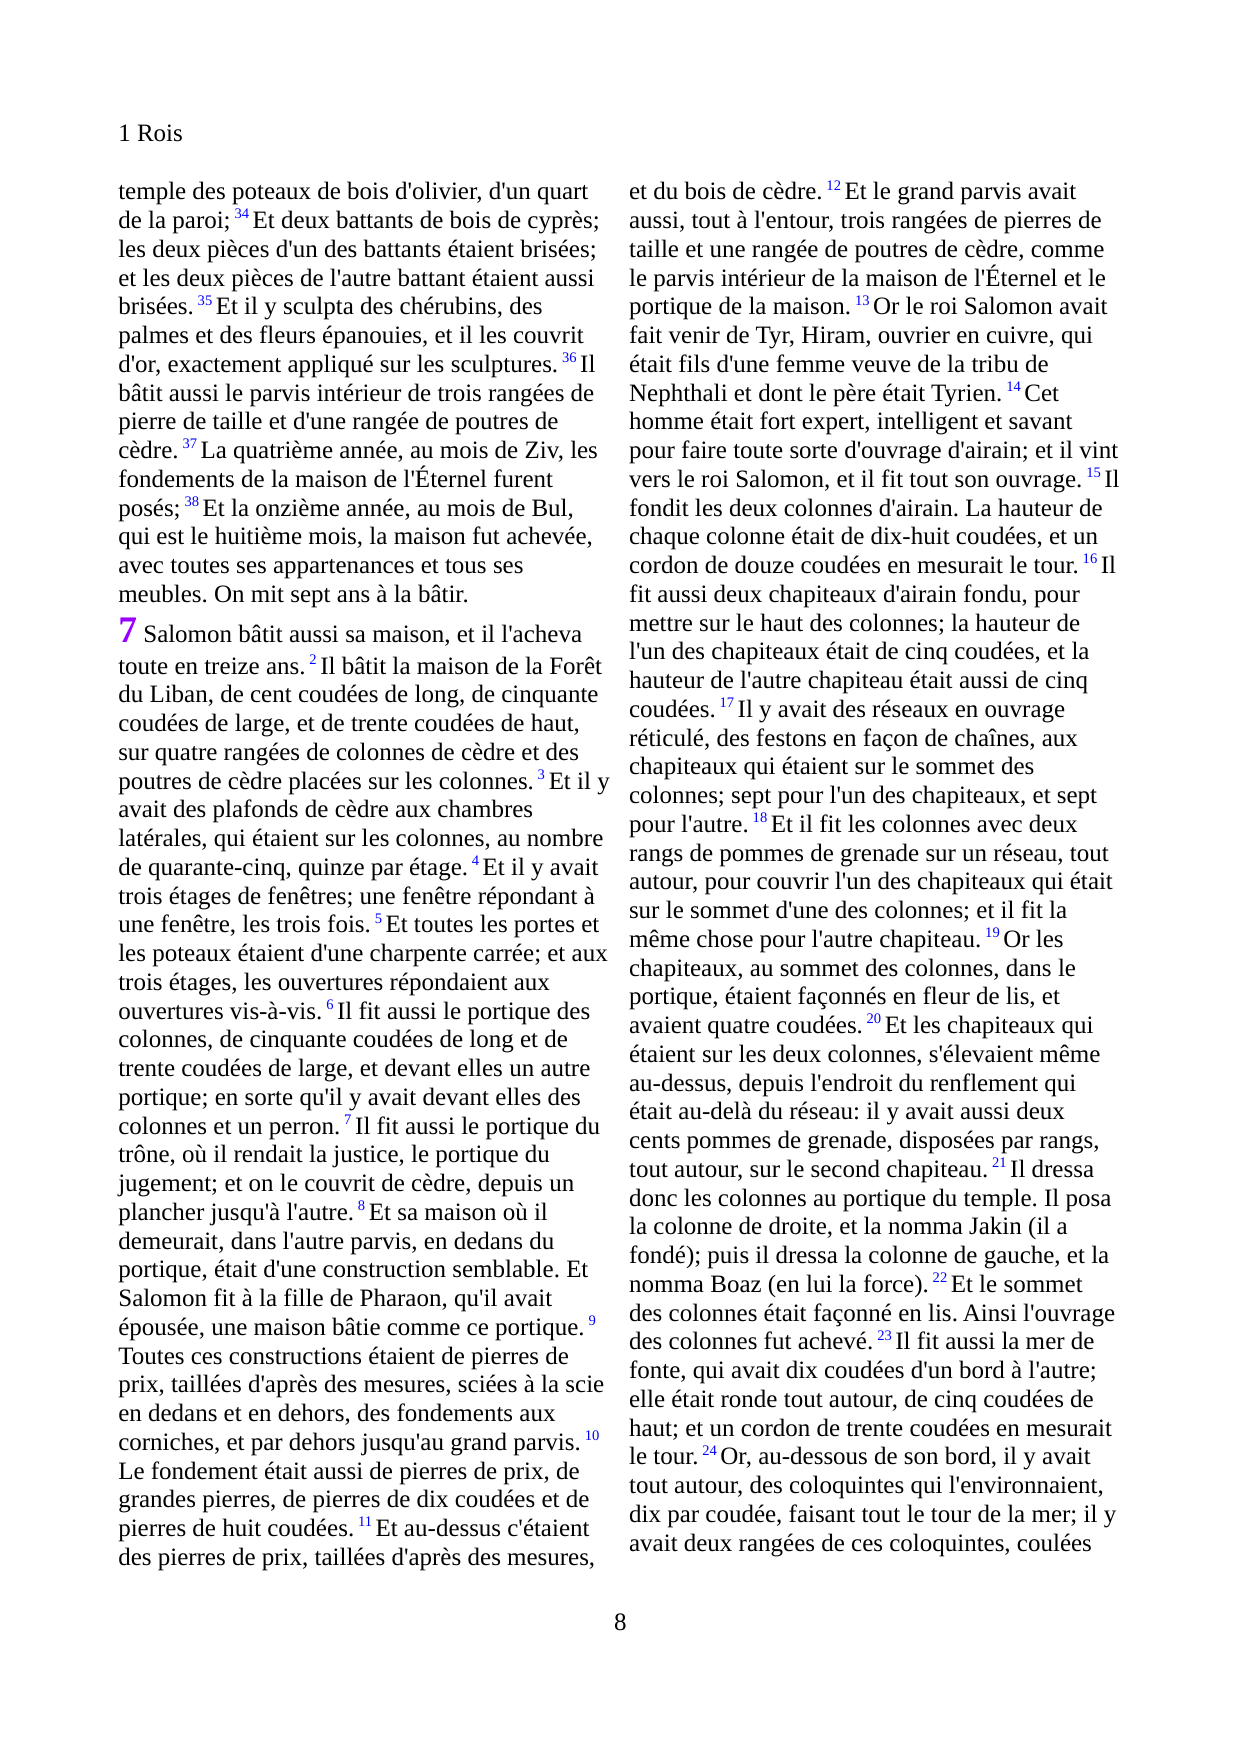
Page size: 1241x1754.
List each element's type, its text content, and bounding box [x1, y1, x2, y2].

text 7 Salomon bâtit aussi sa maison, et il l'acheva toute en treize ans. 2 Il bâtit la maison de la Forêt du Liban, de cent coudées de long, de cinquante coudées de large, et de trente coudées de haut, sur quatre rangées de colonnes de cèdre et des poutres de cèdre placées sur les colonnes. 3 Et il y avait des plafonds de cèdre aux chambres latérales, qui étaient sur les colonnes, au nombre de quarante-cinq, quinze par étage. 4 Et il y avait trois étages de fenêtres; une fenêtre répondant à une fenêtre, les trois fois. 5 Et toutes les portes et les poteaux étaient d'une charpente carrée; et aux trois étages, les ouvertures répondaient aux ouvertures vis-à-vis. 6 Il fit aussi le portique des colonnes, de cinquante coudées de long et de trente coudées de large, et devant elles un autre portique; en sorte qu'il y avait devant elles des colonnes et un perron. 7 Il fit aussi le portique du trône, où il rendait la justice, le portique du jugement; et on le couvrit de cèdre, depuis un plancher jusqu'à l'autre. 8 Et sa maison où il demeurait, dans l'autre parvis, en dedans du portique, était d'une construction semblable. Et Salomon fit à la fille de Pharaon, qu'il avait épousée, une maison bâtie comme ce portique. 9 Toutes ces constructions étaient de pierres de prix, taillées d'après des mesures, sciées à la scie en dedans et en dehors, des fondements aux corniches, et par dehors jusqu'au grand parvis. 10 Le fondement était aussi de pierres de prix, de grandes pierres, de pierres de dix coudées et de pierres de huit coudées. 11 Et au-dessus c'étaient des pierres de prix, taillées d'après des mesures, [118, 608, 611, 1571]
text et du bois de cèdre. 12 Et le grand parvis avait aussi, tout à l'entour, trois rangées de pierres de taille et une rangée de poutres de cèdre, comme le parvis intérieur de la maison de l'Éternel et le portique de la maison. 13 Or le roi Salomon avait fait venir de Tyr, Hiram, ouvrier en cuivre, qui était fils d'une femme veuve de la tribu de Nephthali et dont le père était Tyrien. 14 Cet homme était fort expert, intelligent et savant pour faire toute sorte d'ouvrage d'airain; et il vint vers le roi Salomon, et il fit tout son ouvrage. 15 Il fondit les deux colonnes d'airain. La hauteur de chaque colonne était de dix-huit coudées, et un cordon de douze coudées en mesurait le tour. 16 Il fit aussi deux chapiteaux d'airain fondu, pour mettre sur le haut des colonnes; la hauteur de l'un des chapiteaux était de cinq coudées, et la hauteur de l'autre chapiteau était aussi de cinq coudées. 17 Il y avait des réseaux en ouvrage réticulé, des festons en façon de chaînes, aux chapiteaux qui étaient sur le sommet des colonnes; sept pour l'un des chapiteaux, et sept pour l'autre. 18 Et il fit les colonnes avec deux rangs de pommes de grenade sur un réseau, tout autour, pour couvrir l'un des chapiteaux qui était sur le sommet d'une des colonnes; et il fit la même chose pour l'autre chapiteau. 19 Or les chapiteaux, au sommet des colonnes, dans le portique, étaient façonnés en fleur de lis, et avaient quatre coudées. 20 Et les chapiteaux qui étaient sur les deux colonnes, s'élevaient même au-dessus, depuis l'endroit du renflement qui était au-delà du réseau: il y avait aussi deux cents pommes de grenade, disposées par rangs, tout autour, sur le second chapiteau. 21 Il dressa donc les colonnes au portique du temple. Il posa la colonne de droite, et la nomma Jakin (il a fondé); puis il dressa la colonne de gauche, et la nomma Boaz (en lui la force). 22 Et le sommet des colonnes était façonné en lis. Ainsi l'ouvrage des colonnes fut achevé. 23 Il fit aussi la mer de fonte, qui avait dix coudées d'un bord à l'autre; elle était ronde tout autour, de cinq coudées de haut; et un cordon de trente coudées en mesurait le tour. 24 Or, au-dessous de son bord, il y avait tout autour, des coloquintes qui l'environnaient, dix par coudée, faisant tout le tour de la mer; il y avait deux rangées de ces coloquintes, coulées [629, 176, 1122, 1556]
text temple des poteaux de bois d'olivier, d'un quart de la paroi; 34 Et deux battants de bois de cyprès; les deux pièces d'un des battants étaient brisées; et les deux pièces de l'autre battant étaient aussi brisées. 35 Et il y sculpta des chérubins, des palmes et des fleurs épanouies, et il les couvrit d'or, exactement appliqué sur les sculptures. 36 Il bâtit aussi le parvis intérieur de trois rangées de pierre de taille et d'une rangée de poutres de cèdre. 37 La quatrième année, au mois de Ziv, les fondements de la maison de l'Éternel furent posés; 38 Et la onzième année, au mois de Bul, qui est le huitième mois, la maison fut achevée, avec toutes ses appartenances et tous ses meubles. On mit sept ans à la bâtir. [118, 176, 611, 608]
